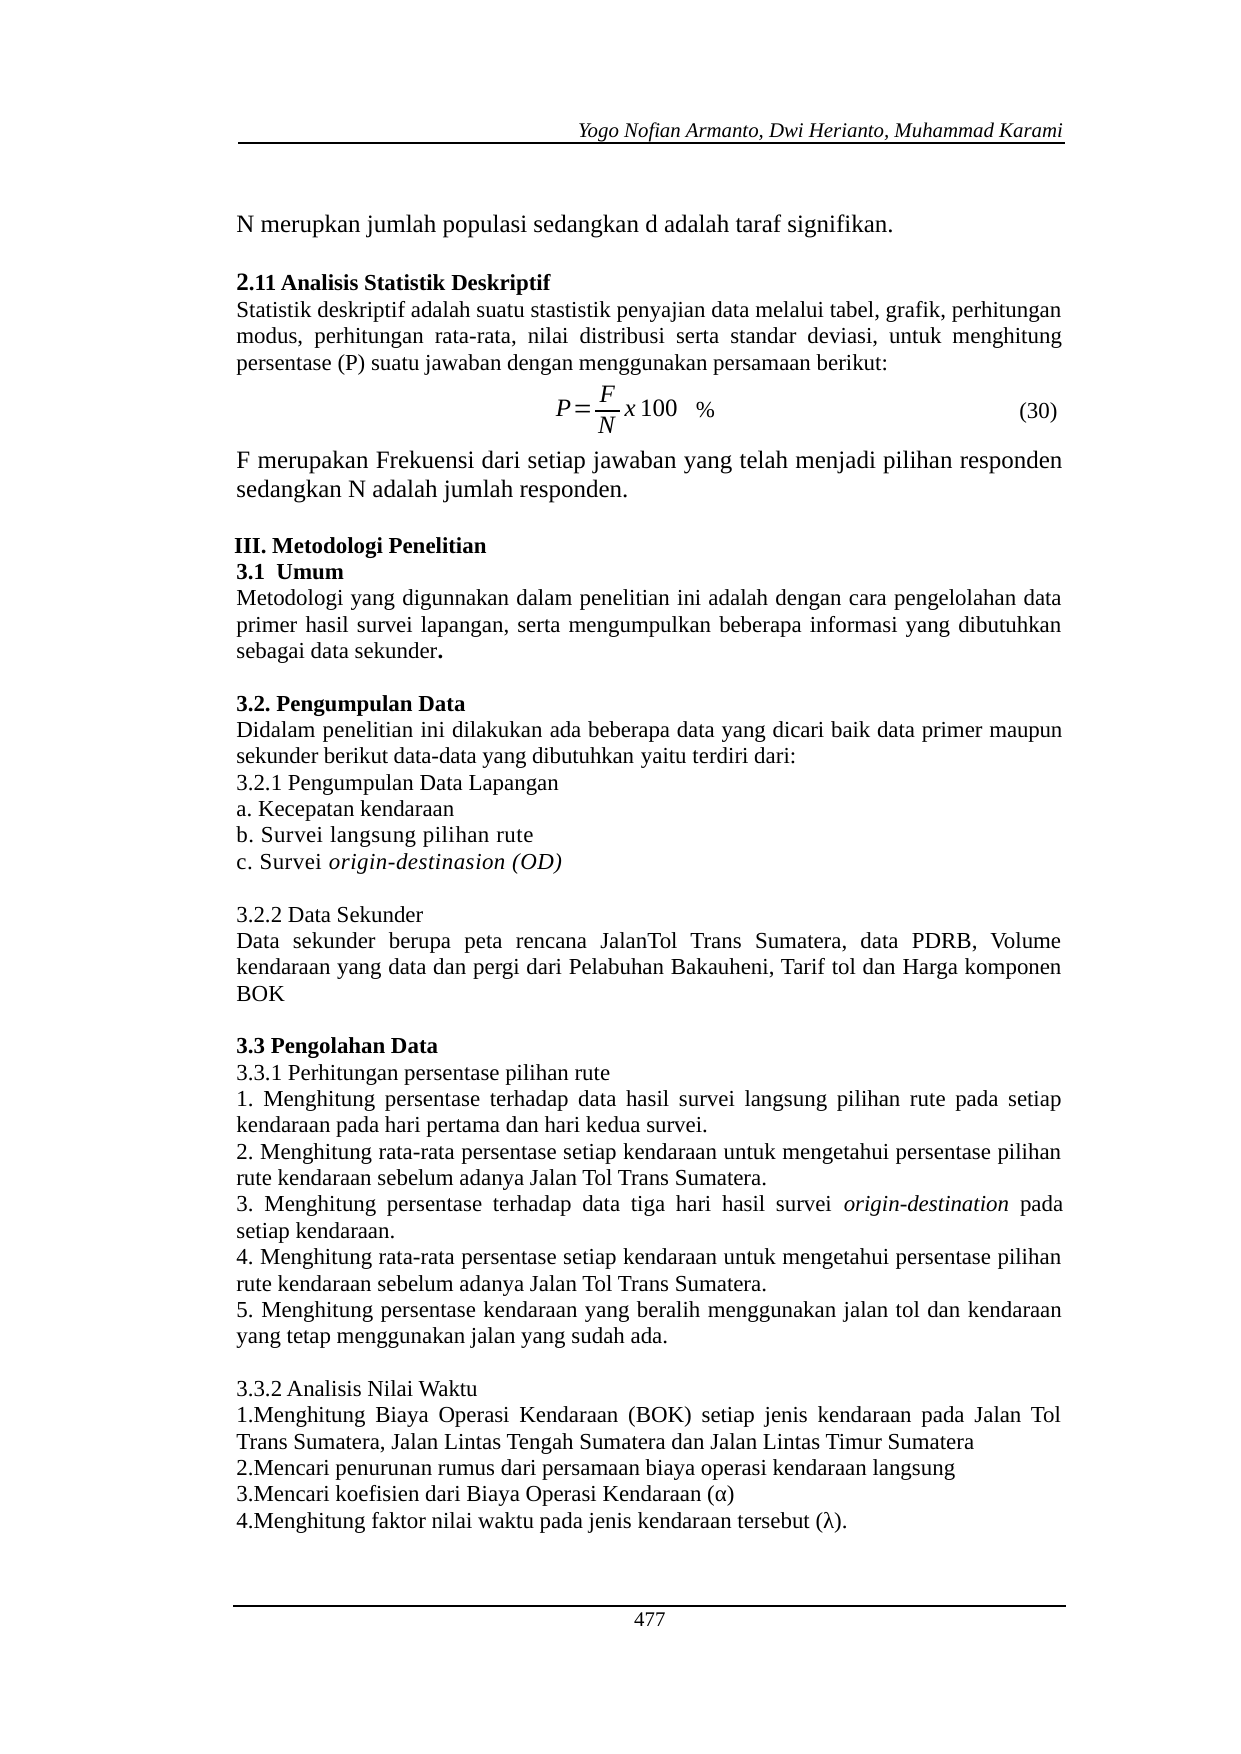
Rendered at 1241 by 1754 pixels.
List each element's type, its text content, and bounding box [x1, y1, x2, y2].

list Didalam penelitian ini dilakukan ada beberapa data yang dicari baik data primer maupun sekunder berikut data-data yang dibutuhkan yaitu terdiri dari: [236, 716, 1063, 769]
list 3.Mencari koefisien dari Biaya Operasi Kendaraan (α) [236, 1480, 1063, 1507]
list 2.Mencari penurunan rumus dari persamaan biaya operasi kendaraan langsung [236, 1454, 1063, 1480]
list Data sekunder berupa peta rencana JalanTol Trans Sumatera, data PDRB, Volume kendaraan yang data dan pergi dari Pelabuhan Bakauheni, Tarif tol dan Harga komponen BOK [236, 927, 1063, 1006]
table_header (30) [971, 375, 1063, 445]
list 3.3.2 Analisis Nilai Waktu [236, 1375, 1063, 1401]
list 5. Menghitung persentase kendaraan yang beralih menggunakan jalan tol dan kendaraan yang tetap menggunakan jalan yang sudah ada. [236, 1296, 1063, 1349]
list Statistik deskriptif adalah suatu stastistik penyajian data melalui tabel, grafik, perhitungan modus, perhitungan rata-rata, nilai distribusi serta standar deviasi, untuk menghitung persentase (P) suatu jawaban dengan menggunakan persamaan berikut: [236, 296, 1063, 375]
list 4.Menghitung faktor nilai waktu pada jenis kendaraan tersebut (λ). [236, 1507, 1063, 1533]
list 3.2. Pengumpulan Data [236, 690, 1063, 716]
list c. Survei origin-destinasion (OD) [236, 848, 1063, 874]
list 3.3.1 Perhitungan persentase pilihan rute [236, 1059, 1063, 1085]
list 3.3 Pengolahan Data [236, 1032, 1063, 1059]
list b. Survei langsung pilihan rute [236, 822, 1063, 848]
list F merupakan Frekuensi dari setiap jawaban yang telah menjadi pilihan responden sedangkan N adalah jumlah responden. [236, 445, 1063, 503]
list III. Metodologi Penelitian [234, 532, 1063, 558]
list N merupkan jumlah populasi sedangkan d adalah taraf signifikan. [236, 209, 1063, 238]
list 2. Menghitung rata-rata persentase setiap kendaraan untuk mengetahui persentase pilihan rute kendaraan sebelum adanya Jalan Tol Trans Sumatera. [236, 1138, 1063, 1191]
list 3. Menghitung persentase terhadap data tiga hari hasil survei origin-destination pada setiap kendaraan. [236, 1191, 1063, 1243]
list 4. Menghitung rata-rata persentase setiap kendaraan untuk mengetahui persentase pilihan rute kendaraan sebelum adanya Jalan Tol Trans Sumatera. [236, 1243, 1063, 1296]
list 3.1 Umum [236, 558, 1063, 584]
list a. Kecepatan kendaraan [236, 795, 1063, 822]
list Metodologi yang digunnakan dalam penelitian ini adalah dengan cara pengelolahan data primer hasil survei lapangan, serta mengumpulkan beberapa informasi yang dibutuhkan sebagai data sekunder. [236, 584, 1063, 663]
list 1.Menghitung Biaya Operasi Kendaraan (BOK) setiap jenis kendaraan pada Jalan Tol Trans Sumatera, Jalan Lintas Tengah Sumatera dan Jalan Lintas Timur Sumatera [236, 1401, 1063, 1454]
list 3.2.1 Pengumpulan Data Lapangan [236, 769, 1063, 795]
list 2.11 Analisis Statistik Deskriptif [236, 267, 1063, 296]
list 3.2.2 Data Sekunder [236, 901, 1063, 927]
list 1. Menghitung persentase terhadap data hasil survei langsung pilihan rute pada setiap kendaraan pada hari pertama dan hari kedua survei. [236, 1085, 1063, 1138]
table_header % [236, 375, 971, 445]
